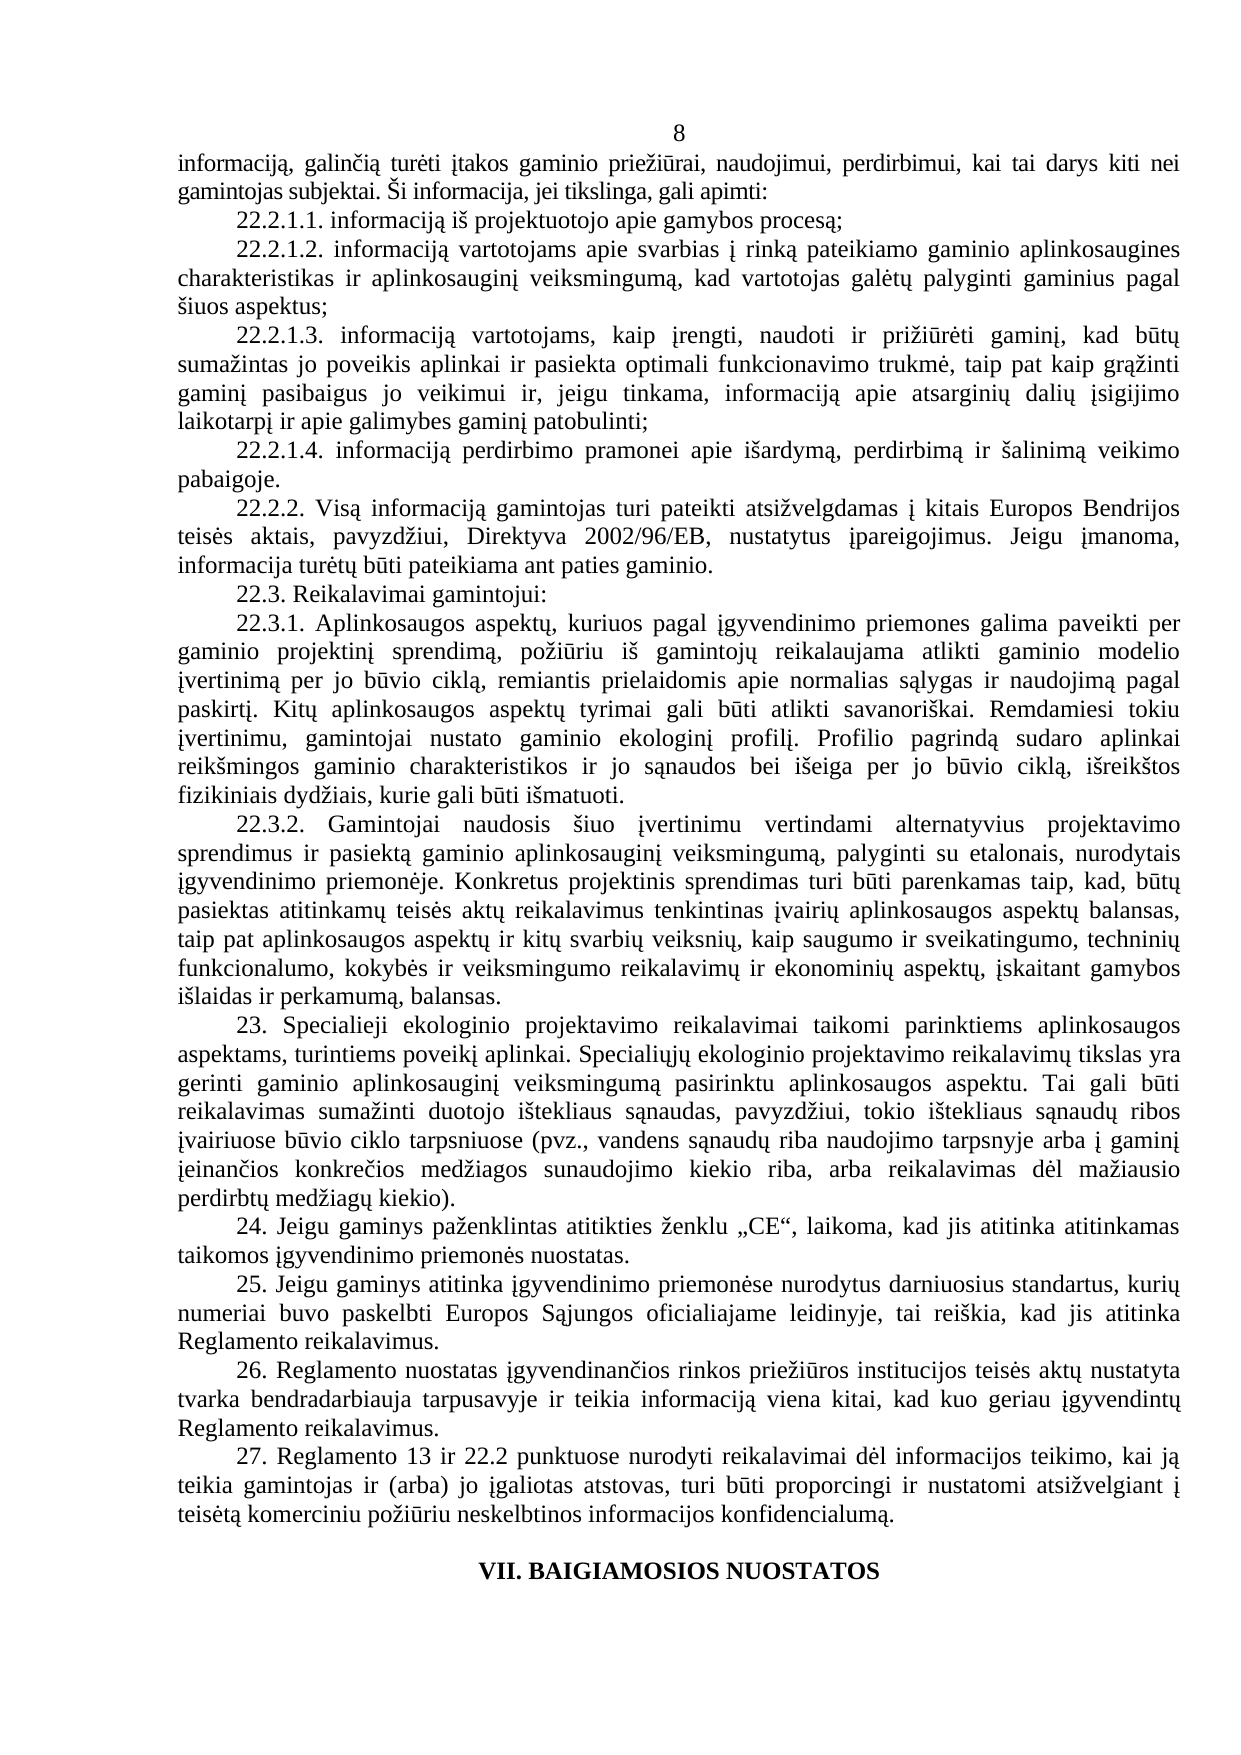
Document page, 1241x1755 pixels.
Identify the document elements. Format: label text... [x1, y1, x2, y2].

text 25. Jeigu gaminys atitinka įgyvendinimo priemonėse nurodytus darniuosius standartus, kurių numeriai buvo paskelbti Europos Sąjungos oficialiajame leidinyje, tai reiškia, kad jis atitinka Reglamento reikalavimus. [177, 1269, 1181, 1355]
text 22.2.1.4. informaciją perdirbimo pramonei apie išardymą, perdirbimą ir šalinimą veikimo pabaigoje. [177, 435, 1181, 493]
text 26. Reglamento nuostatas įgyvendinančios rinkos priežiūros institucijos teisės aktų nustatyta tvarka bendradarbiauja tarpusavyje ir teikia informaciją viena kitai, kad kuo geriau įgyvendintų Reglamento reikalavimus. [177, 1355, 1181, 1441]
text 22.3.1. Aplinkosaugos aspektų, kuriuos pagal įgyvendinimo priemones galima paveikti per gaminio projektinį sprendimą, požiūriu iš gamintojų reikalaujama atlikti gaminio modelio įvertinimą per jo būvio ciklą, remiantis prielaidomis apie normalias sąlygas ir naudojimą pagal paskirtį. Kitų aplinkosaugos aspektų tyrimai gali būti atlikti savanoriškai. Remdamiesi tokiu įvertinimu, gamintojai nustato gaminio ekologinį profilį. Profilio pagrindą sudaro aplinkai reikšmingos gaminio charakteristikos ir jo sąnaudos bei išeiga per jo būvio ciklą, išreikštos fizikiniais dydžiais, kurie gali būti išmatuoti. [177, 608, 1181, 809]
text 23. Specialieji ekologinio projektavimo reikalavimai taikomi parinktiems aplinkosaugos aspektams, turintiems poveikį aplinkai. Specialiųjų ekologinio projektavimo reikalavimų tikslas yra gerinti gaminio aplinkosauginį veiksmingumą pasirinktu aplinkosaugos aspektu. Tai gali būti reikalavimas sumažinti duotojo ištekliaus sąnaudas, pavyzdžiui, tokio ištekliaus sąnaudų ribos įvairiuose būvio ciklo tarpsniuose (pvz., vandens sąnaudų riba naudojimo tarpsnyje arba į gaminį įeinančios konkrečios medžiagos sunaudojimo kiekio riba, arba reikalavimas dėl mažiausio perdirbtų medžiagų kiekio). [177, 1010, 1181, 1211]
text 22.2.1.3. informaciją vartotojams, kaip įrengti, naudoti ir prižiūrėti gaminį, kad būtų sumažintas jo poveikis aplinkai ir pasiekta optimali funkcionavimo trukmė, taip pat kaip grąžinti gaminį pasibaigus jo veikimui ir, jeigu tinkama, informaciją apie atsarginių dalių įsigijimo laikotarpį ir apie galimybes gaminį patobulinti; [177, 320, 1181, 435]
text 22.2.1.1. informaciją iš projektuotojo apie gamybos procesą; [177, 205, 1181, 234]
text 22.2.2. Visą informaciją gamintojas turi pateikti atsižvelgdamas į kitais Europos Bendrijos teisės aktais, pavyzdžiui, Direktyva 2002/96/EB, nustatytus įpareigojimus. Jeigu įmanoma, informacija turėtų būti pateikiama ant paties gaminio. [177, 493, 1181, 579]
text 24. Jeigu gaminys paženklintas atitikties ženklu „CE“, laikoma, kad jis atitinka atitinkamas taikomos įgyvendinimo priemonės nuostatas. [177, 1211, 1181, 1269]
text 27. Reglamento 13 ir 22.2 punktuose nurodyti reikalavimai dėl informacijos teikimo, kai ją teikia gamintojas ir (arba) jo įgaliotas atstovas, turi būti proporcingi ir nustatomi atsižvelgiant į teisėtą komerciniu požiūriu neskelbtinos informacijos konfidencialumą. [177, 1441, 1181, 1528]
text 22.2.1.2. informaciją vartotojams apie svarbias į rinką pateikiamo gaminio aplinkosaugines charakteristikas ir aplinkosauginį veiksmingumą, kad vartotojas galėtų palyginti gaminius pagal šiuos aspektus; [177, 234, 1181, 320]
text 22.3. Reikalavimai gamintojui: [177, 579, 1181, 608]
text informaciją, galinčią turėti įtakos gaminio priežiūrai, naudojimui, perdirbimui, kai tai darys kiti nei gamintojas subjektai. Ši informacija, jei tikslinga, gali apimti: [177, 148, 1181, 205]
text 22.3.2. Gamintojai naudosis šiuo įvertinimu vertindami alternatyvius projektavimo sprendimus ir pasiektą gaminio aplinkosauginį veiksmingumą, palyginti su etalonais, nurodytais įgyvendinimo priemonėje. Konkretus projektinis sprendimas turi būti parenkamas taip, kad, būtų pasiektas atitinkamų teisės aktų reikalavimus tenkintinas įvairių aplinkosaugos aspektų balansas, taip pat aplinkosaugos aspektų ir kitų svarbių veiksnių, kaip saugumo ir sveikatingumo, techninių funkcionalumo, kokybės ir veiksmingumo reikalavimų ir ekonominių aspektų, įskaitant gamybos išlaidas ir perkamumą, balansas. [177, 809, 1181, 1010]
text VII. Baigiamosios nuostatos [177, 1556, 1181, 1585]
